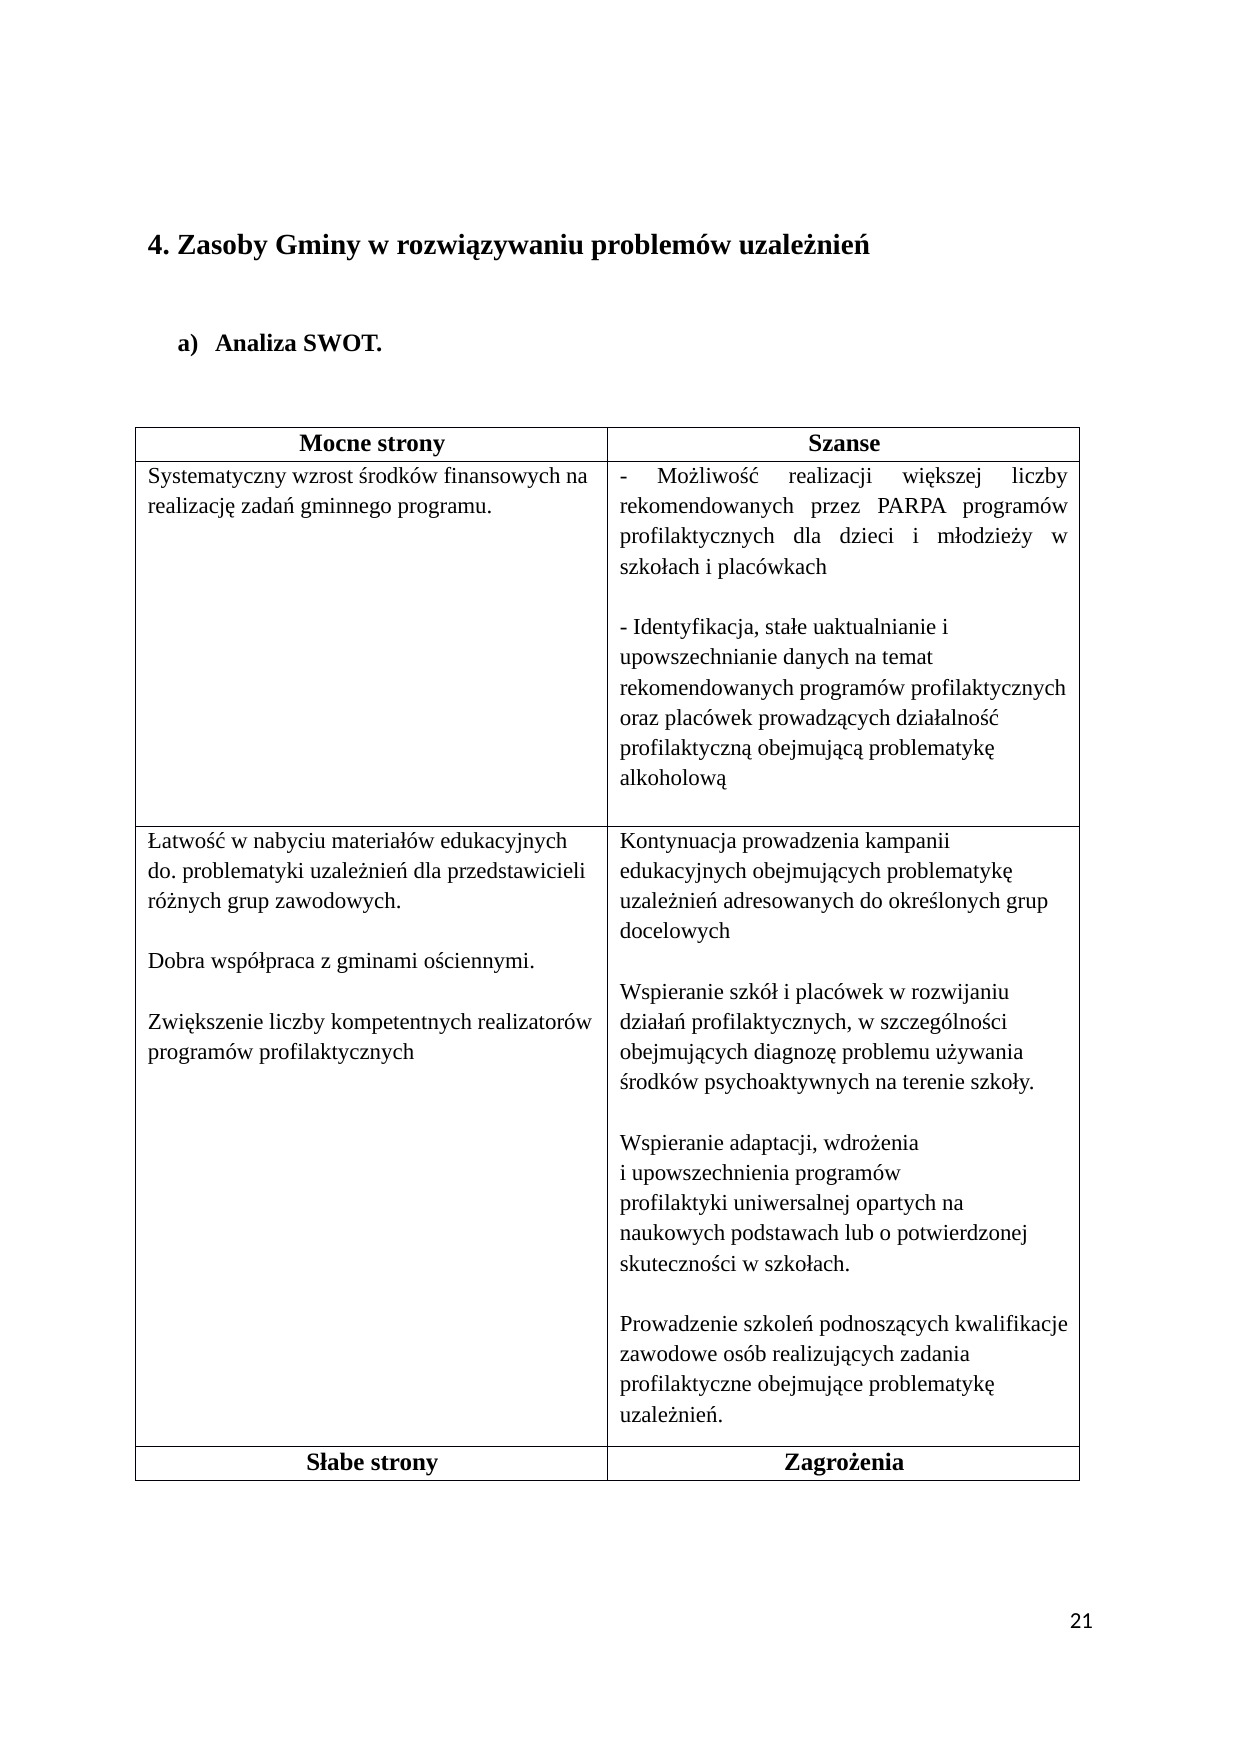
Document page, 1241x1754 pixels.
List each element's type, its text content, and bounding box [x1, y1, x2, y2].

table_cell Słabe strony [136, 1447, 607, 1480]
table_cell Łatwość w nabyciu materiałów edukacyjnych do. problematyki uzależnień dla przedstawicieli różnych grup zawodowych. Dobra współpraca z gminami ościennymi. Zwiększenie liczby kompetentnych realizatorów programów profilaktycznych [136, 827, 607, 1446]
table_cell Systematyczny wzrost środków finansowych na realizację zadań gminnego programu. [136, 462, 607, 826]
table_cell - Możliwość realizacji większej liczby rekomendowanych przez PARPA programów profilaktycznych dla dzieci i młodzieży w szkołach i placówkach - Identyfikacja, stałe uaktualnianie i upowszechnianie danych na temat rekomendowanych programów profilaktycznych oraz placówek prowadzących działalność profilaktyczną obejmującą problematykę alkoholową [608, 462, 1079, 826]
table_cell Zagrożenia [608, 1447, 1079, 1480]
list Analiza SWOT. [177, 328, 1093, 356]
table_cell Kontynuacja prowadzenia kampanii edukacyjnych obejmujących problematykę uzależnień adresowanych do określonych grup docelowych Wspieranie szkół i placówek w rozwijaniu działań profilaktycznych, w szczególności obejmujących diagnozę problemu używania środków psychoaktywnych na terenie szkoły. Wspieranie adaptacji, wdrożenia i upowszechnienia programów profilaktyki uniwersalnej opartych na naukowych podstawach lub o potwierdzonej skuteczności w szkołach. Prowadzenie szkoleń podnoszących kwalifikacje zawodowe osób realizujących zadania profilaktyczne obejmujące problematykę uzależnień. [608, 827, 1079, 1446]
table_header Mocne strony [136, 428, 607, 461]
text 4. Zasoby Gminy w rozwiązywaniu problemów uzależnień [148, 227, 1093, 260]
table_header Szanse [608, 428, 1079, 461]
